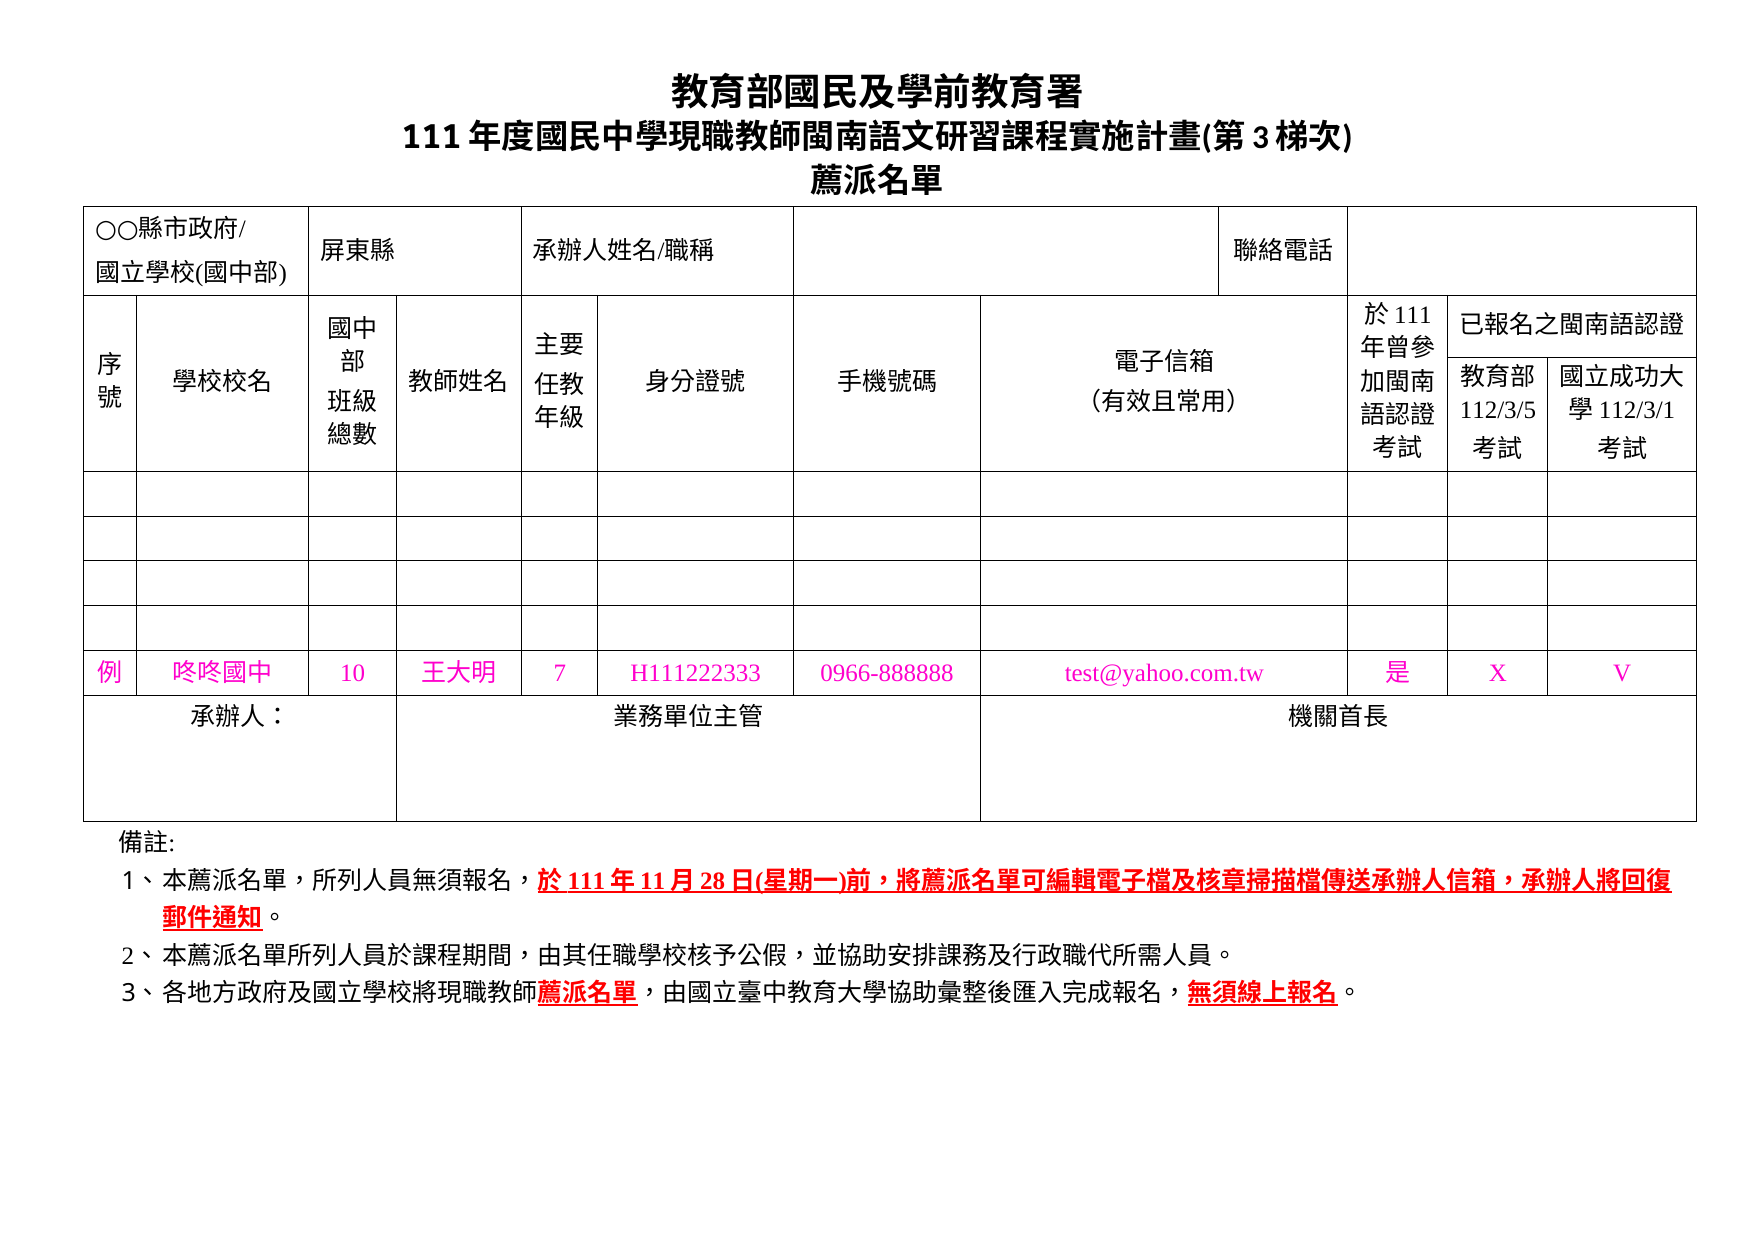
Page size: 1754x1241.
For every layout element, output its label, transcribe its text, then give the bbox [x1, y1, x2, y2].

list 本薦派名單所列人員於課程期間，由其任職學校核予公假，並協助安排課務及行政職代所需人員。 [121, 934, 1695, 972]
table_cell [84, 561, 136, 605]
table_cell [1348, 561, 1447, 605]
table_cell [598, 561, 793, 605]
text 111年度國民中學現職教師閩南語文研習課程實施計畫(第3梯次) [59, 119, 1695, 156]
table_cell 教育部112/3/5 考試 [1448, 358, 1547, 471]
table_cell [981, 606, 1347, 650]
table_cell [522, 606, 597, 650]
table_cell [397, 561, 521, 605]
table_cell X [1448, 651, 1547, 695]
table_cell [84, 606, 136, 650]
table_cell [981, 472, 1347, 516]
table_header [794, 207, 1218, 295]
table_cell [1548, 517, 1696, 560]
table_cell [84, 517, 136, 560]
table_cell [309, 517, 396, 560]
table_header 聯絡電話 [1219, 207, 1347, 295]
table_cell [794, 472, 980, 516]
text 薦派名單 [59, 162, 1695, 200]
table_cell V [1548, 651, 1696, 695]
table_cell [1548, 472, 1696, 516]
list 各地方政府及國立學校將現職教師薦派名單，由國立臺中教育大學協助彙整後匯入完成報名，無須線上報名。 [121, 972, 1695, 1009]
table_cell [137, 517, 308, 560]
table_cell [1348, 472, 1447, 516]
text 備註: [118, 822, 1695, 859]
table_cell [84, 472, 136, 516]
table_cell 機關首長 [981, 696, 1696, 821]
table_cell 王大明 [397, 651, 521, 695]
table_cell 電子信箱 （有效且常用） [981, 296, 1347, 471]
table_cell 國中部 班級總數 [309, 296, 396, 471]
table_cell 學校校名 [137, 296, 308, 471]
table_cell [981, 561, 1347, 605]
table_cell [137, 561, 308, 605]
table_cell 10 [309, 651, 396, 695]
table_header 屏東縣 [309, 207, 521, 295]
table_cell [981, 517, 1347, 560]
table_cell [1448, 472, 1547, 516]
table_cell [397, 517, 521, 560]
table_cell H111222333 [598, 651, 793, 695]
table_cell [1448, 517, 1547, 560]
table_cell 主要 任教年級 [522, 296, 597, 471]
table_cell [1448, 561, 1547, 605]
table_cell [1548, 606, 1696, 650]
table_cell 7 [522, 651, 597, 695]
table_cell [794, 517, 980, 560]
table_cell test@yahoo.com.tw [981, 651, 1347, 695]
table_cell 承辦人： [84, 696, 396, 821]
table_cell [1448, 606, 1547, 650]
list 本薦派名單，所列人員無須報名，於111年11月28日(星期一)前，將薦派名單可編輯電子檔及核章掃描檔傳送承辦人信箱，承辦人將回復郵件通知。 [121, 859, 1695, 934]
table_cell [794, 561, 980, 605]
table_cell [397, 606, 521, 650]
table_cell 教師姓名 [397, 296, 521, 471]
table_cell 手機號碼 [794, 296, 980, 471]
table_cell [1548, 561, 1696, 605]
table_cell 0966-888888 [794, 651, 980, 695]
table_cell [309, 606, 396, 650]
table_cell [794, 606, 980, 650]
table_cell 於111年曾參加閩南語認證考試 [1348, 296, 1447, 471]
table_cell [598, 472, 793, 516]
table_cell 國立成功大學112/3/1 考試 [1548, 358, 1696, 471]
table_cell [309, 561, 396, 605]
table_cell [1348, 606, 1447, 650]
table_cell [137, 472, 308, 516]
table_cell 身分證號 [598, 296, 793, 471]
text 教育部國民及學前教育署 [59, 75, 1695, 112]
table_cell 序號 [84, 296, 136, 471]
table_cell 業務單位主管 [397, 696, 980, 821]
table_header [1348, 207, 1696, 295]
table_cell [1348, 517, 1447, 560]
table_cell [598, 606, 793, 650]
table_cell [309, 472, 396, 516]
table_cell [598, 517, 793, 560]
table_cell [522, 517, 597, 560]
table_cell [522, 472, 597, 516]
table_cell [397, 472, 521, 516]
table_cell 例 [84, 651, 136, 695]
table_cell [522, 561, 597, 605]
table_header 承辦人姓名/職稱 [522, 207, 793, 295]
table_cell 已報名之閩南語認證 [1448, 296, 1696, 357]
table_cell [137, 606, 308, 650]
table_cell 咚咚國中 [137, 651, 308, 695]
table_header ○○縣市政府/ 國立學校(國中部) [84, 207, 308, 295]
table_cell 是 [1348, 651, 1447, 695]
